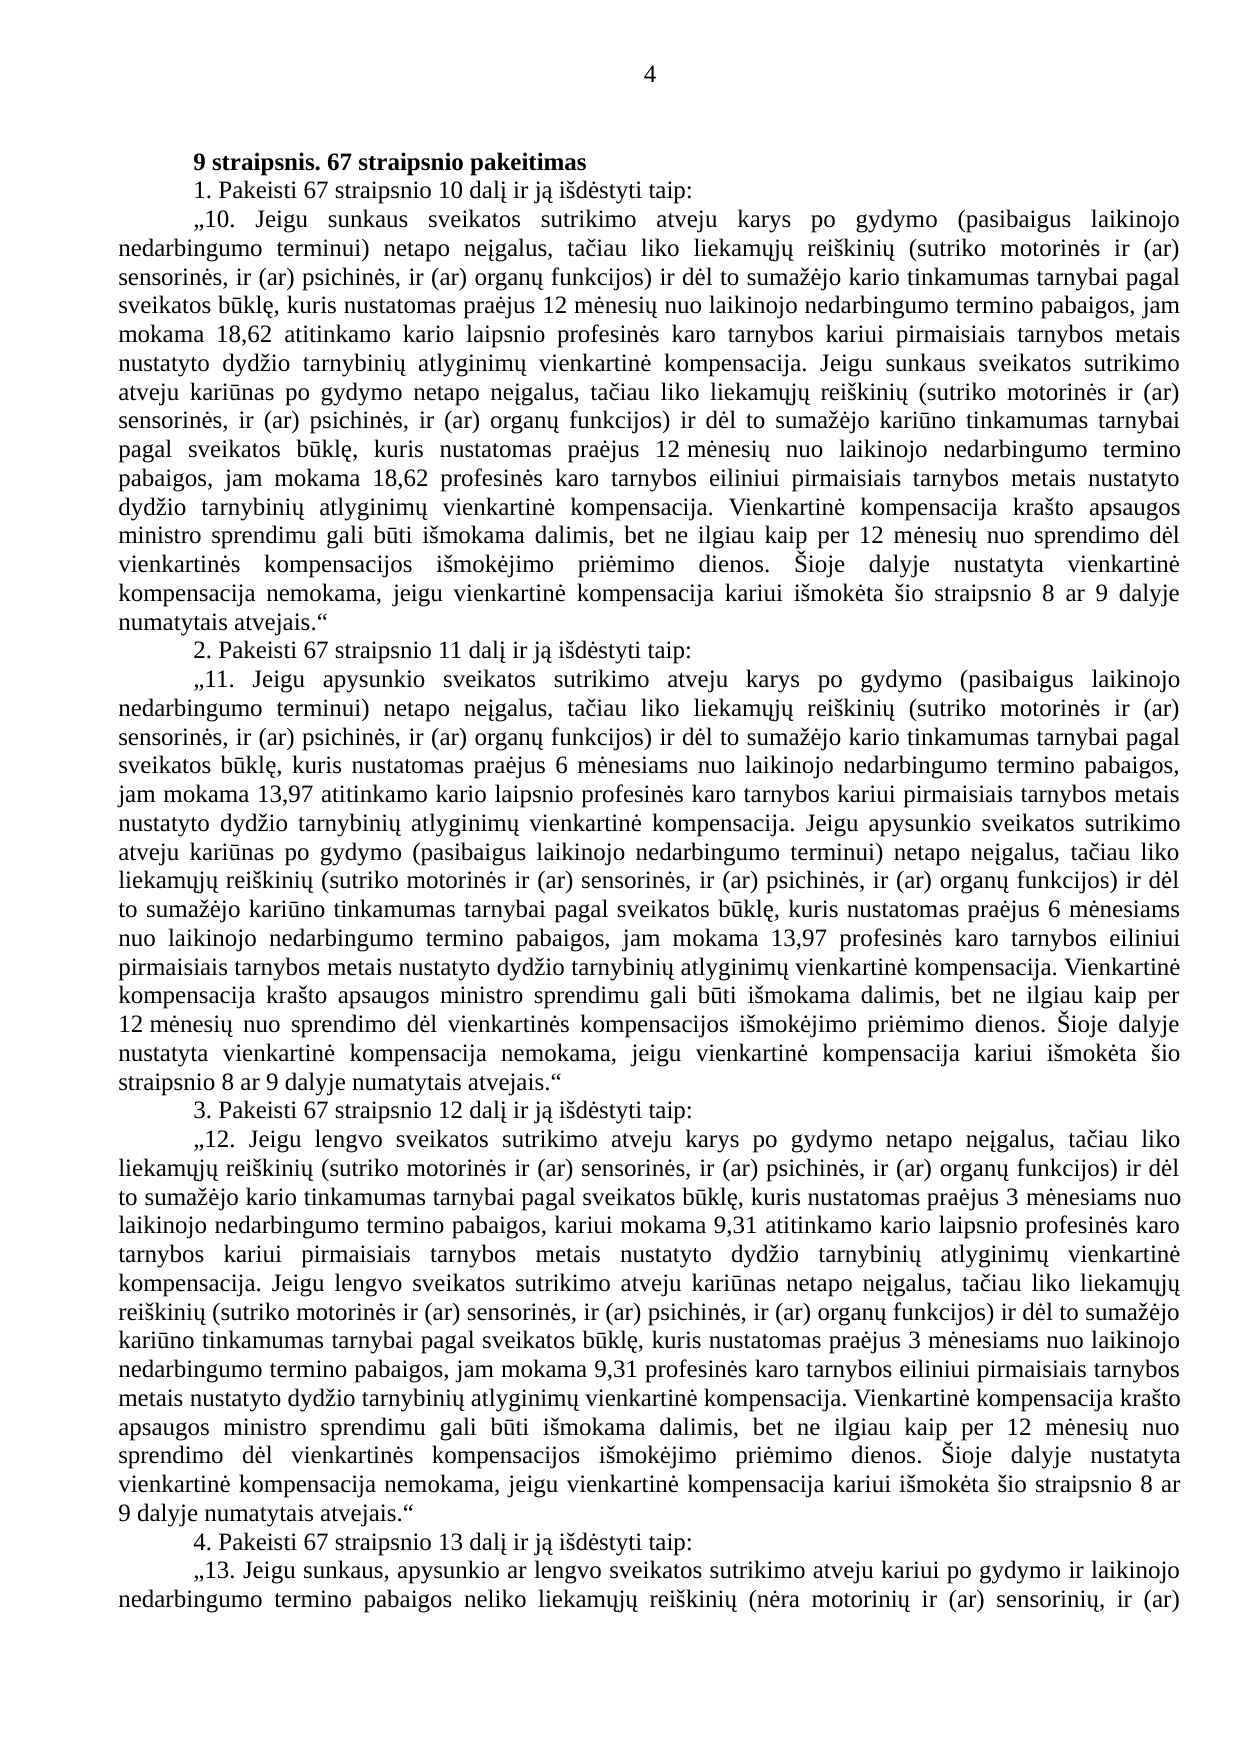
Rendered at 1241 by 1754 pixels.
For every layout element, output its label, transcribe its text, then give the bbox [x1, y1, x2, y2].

text „11. Jeigu apysunkio sveikatos sutrikimo atveju karys po gydymo (pasibaigus laikinojo nedarbingumo terminui) netapo neįgalus, tačiau liko liekamųjų reiškinių (sutriko motorinės ir (ar) sensorinės, ir (ar) psichinės, ir (ar) organų funkcijos) ir dėl to sumažėjo kario tinkamumas tarnybai pagal sveikatos būklę, kuris nustatomas praėjus 6 mėnesiams nuo laikinojo nedarbingumo termino pabaigos, jam mokama 13,97 atitinkamo kario laipsnio profesinės karo tarnybos kariui pirmaisiais tarnybos metais nustatyto dydžio tarnybinių atlyginimų vienkartinė kompensacija. Jeigu apysunkio sveikatos sutrikimo atveju kariūnas po gydymo (pasibaigus laikinojo nedarbingumo terminui) netapo neįgalus, tačiau liko liekamųjų reiškinių (sutriko motorinės ir (ar) sensorinės, ir (ar) psichinės, ir (ar) organų funkcijos) ir dėl to sumažėjo kariūno tinkamumas tarnybai pagal sveikatos būklę, kuris nustatomas praėjus 6 mėnesiams nuo laikinojo nedarbingumo termino pabaigos, jam mokama 13,97 profesinės karo tarnybos eiliniui pirmaisiais tarnybos metais nustatyto dydžio tarnybinių atlyginimų vienkartinė kompensacija. Vienkartinė kompensacija krašto apsaugos ministro sprendimu gali būti išmokama dalimis, bet ne ilgiau kaip per 12 mėnesių nuo sprendimo dėl vienkartinės kompensacijos išmokėjimo priėmimo dienos. Šioje dalyje nustatyta vienkartinė kompensacija nemokama, jeigu vienkartinė kompensacija kariui išmokėta šio straipsnio 8 ar 9 dalyje numatytais atvejais.“ [118, 664, 1181, 1096]
text 3. Pakeisti 67 straipsnio 12 dalį ir ją išdėstyti taip: [118, 1096, 1181, 1124]
text 1. Pakeisti 67 straipsnio 10 dalį ir ją išdėstyti taip: [118, 176, 1181, 204]
text „13. Jeigu sunkaus, apysunkio ar lengvo sveikatos sutrikimo atveju kariui po gydymo ir laikinojo nedarbingumo termino pabaigos neliko liekamųjų reiškinių (nėra motorinių ir (ar) sensorinių, ir (ar) [118, 1556, 1181, 1613]
text „10. Jeigu sunkaus sveikatos sutrikimo atveju karys po gydymo (pasibaigus laikinojo nedarbingumo terminui) netapo neįgalus, tačiau liko liekamųjų reiškinių (sutriko motorinės ir (ar) sensorinės, ir (ar) psichinės, ir (ar) organų funkcijos) ir dėl to sumažėjo kario tinkamumas tarnybai pagal sveikatos būklę, kuris nustatomas praėjus 12 mėnesių nuo laikinojo nedarbingumo termino pabaigos, jam mokama 18,62 atitinkamo kario laipsnio profesinės karo tarnybos kariui pirmaisiais tarnybos metais nustatyto dydžio tarnybinių atlyginimų vienkartinė kompensacija. Jeigu sunkaus sveikatos sutrikimo atveju kariūnas po gydymo netapo neįgalus, tačiau liko liekamųjų reiškinių (sutriko motorinės ir (ar) sensorinės, ir (ar) psichinės, ir (ar) organų funkcijos) ir dėl to sumažėjo kariūno tinkamumas tarnybai pagal sveikatos būklę, kuris nustatomas praėjus 12 mėnesių nuo laikinojo nedarbingumo termino pabaigos, jam mokama 18,62 profesinės karo tarnybos eiliniui pirmaisiais tarnybos metais nustatyto dydžio tarnybinių atlyginimų vienkartinė kompensacija. Vienkartinė kompensacija krašto apsaugos ministro sprendimu gali būti išmokama dalimis, bet ne ilgiau kaip per 12 mėnesių nuo sprendimo dėl vienkartinės kompensacijos išmokėjimo priėmimo dienos. Šioje dalyje nustatyta vienkartinė kompensacija nemokama, jeigu vienkartinė kompensacija kariui išmokėta šio straipsnio 8 ar 9 dalyje numatytais atvejais.“ [118, 204, 1181, 636]
text 2. Pakeisti 67 straipsnio 11 dalį ir ją išdėstyti taip: [118, 636, 1181, 664]
text „12. Jeigu lengvo sveikatos sutrikimo atveju karys po gydymo netapo neįgalus, tačiau liko liekamųjų reiškinių (sutriko motorinės ir (ar) sensorinės, ir (ar) psichinės, ir (ar) organų funkcijos) ir dėl to sumažėjo kario tinkamumas tarnybai pagal sveikatos būklę, kuris nustatomas praėjus 3 mėnesiams nuo laikinojo nedarbingumo termino pabaigos, kariui mokama 9,31 atitinkamo kario laipsnio profesinės karo tarnybos kariui pirmaisiais tarnybos metais nustatyto dydžio tarnybinių atlyginimų vienkartinė kompensacija. Jeigu lengvo sveikatos sutrikimo atveju kariūnas netapo neįgalus, tačiau liko liekamųjų reiškinių (sutriko motorinės ir (ar) sensorinės, ir (ar) psichinės, ir (ar) organų funkcijos) ir dėl to sumažėjo kariūno tinkamumas tarnybai pagal sveikatos būklę, kuris nustatomas praėjus 3 mėnesiams nuo laikinojo nedarbingumo termino pabaigos, jam mokama 9,31 profesinės karo tarnybos eiliniui pirmaisiais tarnybos metais nustatyto dydžio tarnybinių atlyginimų vienkartinė kompensacija. Vienkartinė kompensacija krašto apsaugos ministro sprendimu gali būti išmokama dalimis, bet ne ilgiau kaip per 12 mėnesių nuo sprendimo dėl vienkartinės kompensacijos išmokėjimo priėmimo dienos. Šioje dalyje nustatyta vienkartinė kompensacija nemokama, jeigu vienkartinė kompensacija kariui išmokėta šio straipsnio 8 ar 9 dalyje numatytais atvejais.“ [118, 1124, 1181, 1527]
text 4. Pakeisti 67 straipsnio 13 dalį ir ją išdėstyti taip: [118, 1527, 1181, 1556]
text 9 straipsnis. 67 straipsnio pakeitimas [118, 147, 1181, 176]
